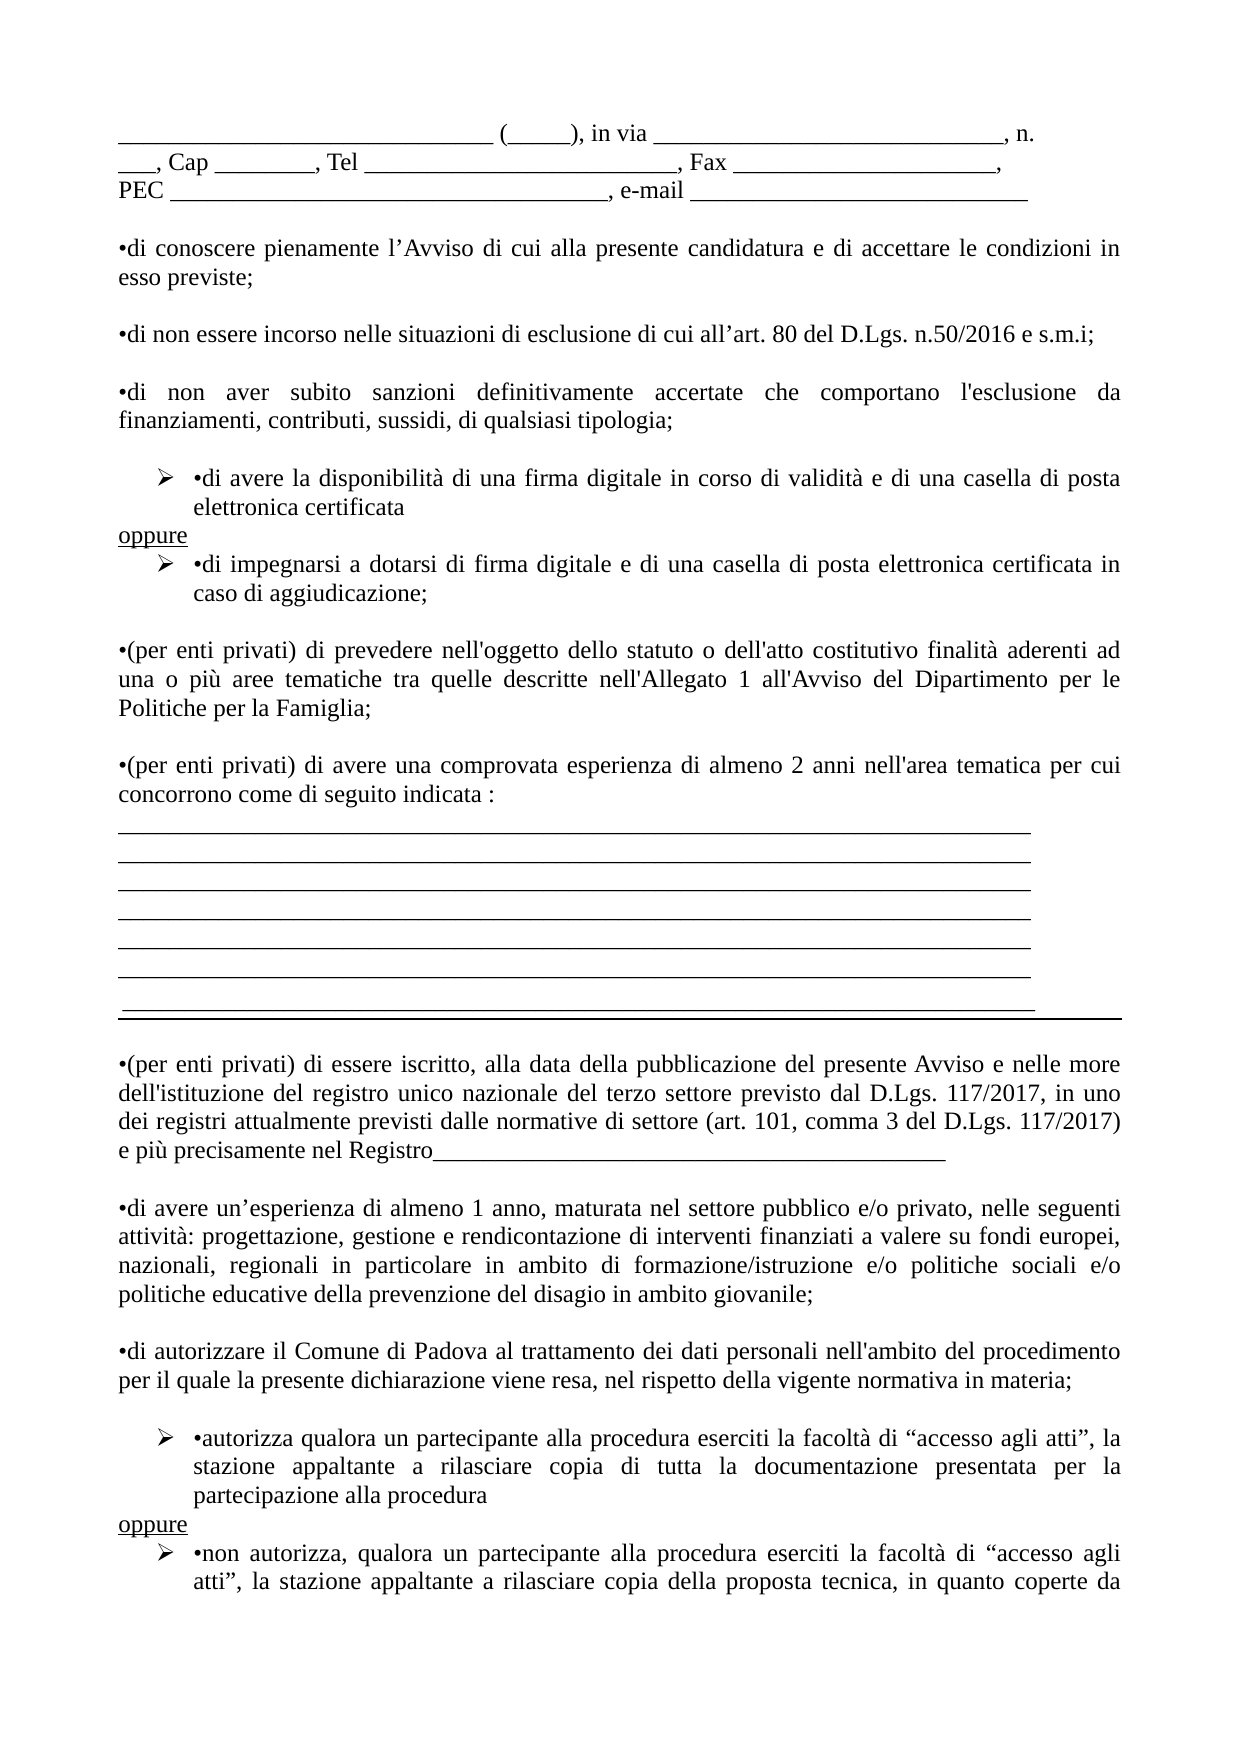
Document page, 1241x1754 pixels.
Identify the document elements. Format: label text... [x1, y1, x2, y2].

text •(per enti privati) di essere iscritto, alla data della pubblicazione del presente Avviso e nelle more dell'istituzione del registro unico nazionale del terzo settore previsto dal D.Lgs. 117/2017, in uno dei registri attualmente previsti dalle normative di settore (art. 101, comma 3 del D.Lgs. 117/2017) e più precisamente nel Registro_________________________________________ [118, 1049, 1122, 1164]
text _________________________________________________________________________ [118, 894, 1122, 923]
text _________________________________________________________________________ [118, 923, 1122, 952]
text •di avere un’esperienza di almeno 1 anno, maturata nel settore pubblico e/o privato, nelle seguenti attività: progettazione, gestione e rendicontazione di interventi finanziati a valere su fondi europei, nazionali, regionali in particolare in ambito di formazione/istruzione e/o politiche sociali e/o politiche educative della prevenzione del disagio in ambito giovanile; [118, 1193, 1122, 1308]
text •(per enti privati) di prevedere nell'oggetto dello statuto o dell'atto costitutivo finalità aderenti ad una o più aree tematiche tra quelle descritte nell'Allegato 1 all'Avviso del Dipartimento per le Politiche per la Famiglia; [118, 636, 1122, 722]
list •non autorizza, qualora un partecipante alla procedura eserciti la facoltà di “accesso agli atti”, la stazione appaltante a rilasciare copia della proposta tecnica, in quanto coperte da [156, 1538, 1122, 1595]
list •di avere la disponibilità di una firma digitale in corso di validità e di una casella di posta elettronica certificata [156, 463, 1122, 521]
text _________________________________________________________________________ [118, 837, 1122, 866]
text •(per enti privati) di avere una comprovata esperienza di almeno 2 anni nell'area tematica per cui concorrono come di seguito indicata : [118, 751, 1122, 808]
list •di impegnarsi a dotarsi di firma digitale e di una casella di posta elettronica certificata in caso di aggiudicazione; [156, 549, 1122, 607]
text _________________________________________________________________________ [118, 952, 1122, 981]
text •di non aver subito sanzioni definitivamente accertate che comportano l'esclusione da finanziamenti, contributi, sussidi, di qualsiasi tipologia; [118, 377, 1122, 434]
text _________________________________________________________________________ [118, 981, 1122, 1018]
text •di conoscere pienamente l’Avviso di cui alla presente candidatura e di accettare le condizioni in esso previste; [118, 233, 1122, 291]
text PEC ___________________________________, e-mail ___________________________ [118, 176, 1122, 204]
text ______________________________ (_____), in via ____________________________, n. [118, 118, 1122, 147]
text oppure [118, 1509, 1122, 1538]
text _________________________________________________________________________ [118, 866, 1122, 894]
text •di autorizzare il Comune di Padova al trattamento dei dati personali nell'ambito del procedimento per il quale la presente dichiarazione viene resa, nel rispetto della vigente normativa in materia; [118, 1336, 1122, 1394]
text _________________________________________________________________________ [118, 808, 1122, 837]
list •autorizza qualora un partecipante alla procedura eserciti la facoltà di “accesso agli atti”, la stazione appaltante a rilasciare copia di tutta la documentazione presentata per la partecipazione alla procedura [156, 1423, 1122, 1509]
text •di non essere incorso nelle situazioni di esclusione di cui all’art. 80 del D.Lgs. n.50/2016 e s.m.i; [118, 319, 1122, 348]
text oppure [118, 521, 1122, 549]
text ___, Cap ________, Tel _________________________, Fax _____________________, [118, 147, 1122, 176]
